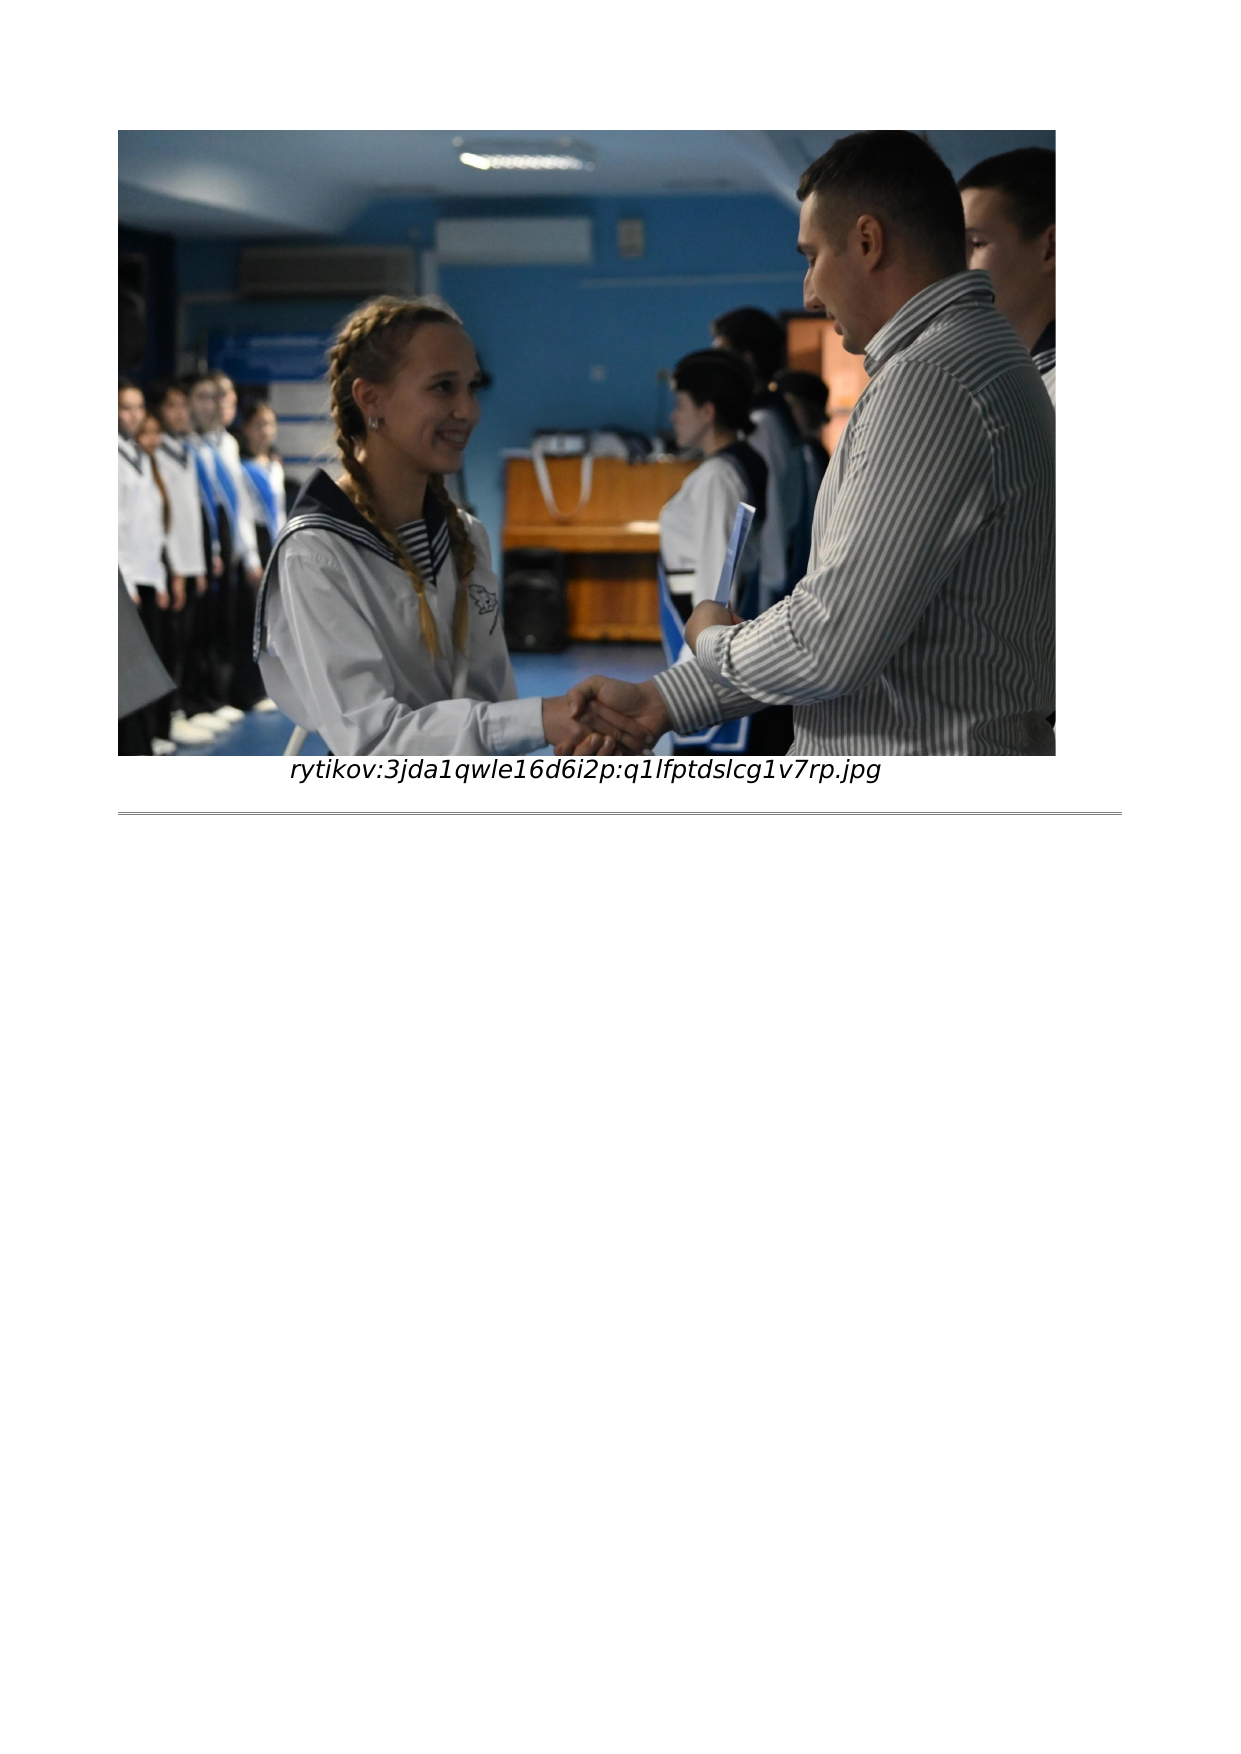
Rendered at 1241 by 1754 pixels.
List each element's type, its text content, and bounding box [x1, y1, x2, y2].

picture [118, 130, 1056, 756]
text rytikov:3jda1qwle16d6i2p:q1lfptdslcg1v7rp.jpg [118, 756, 1056, 785]
